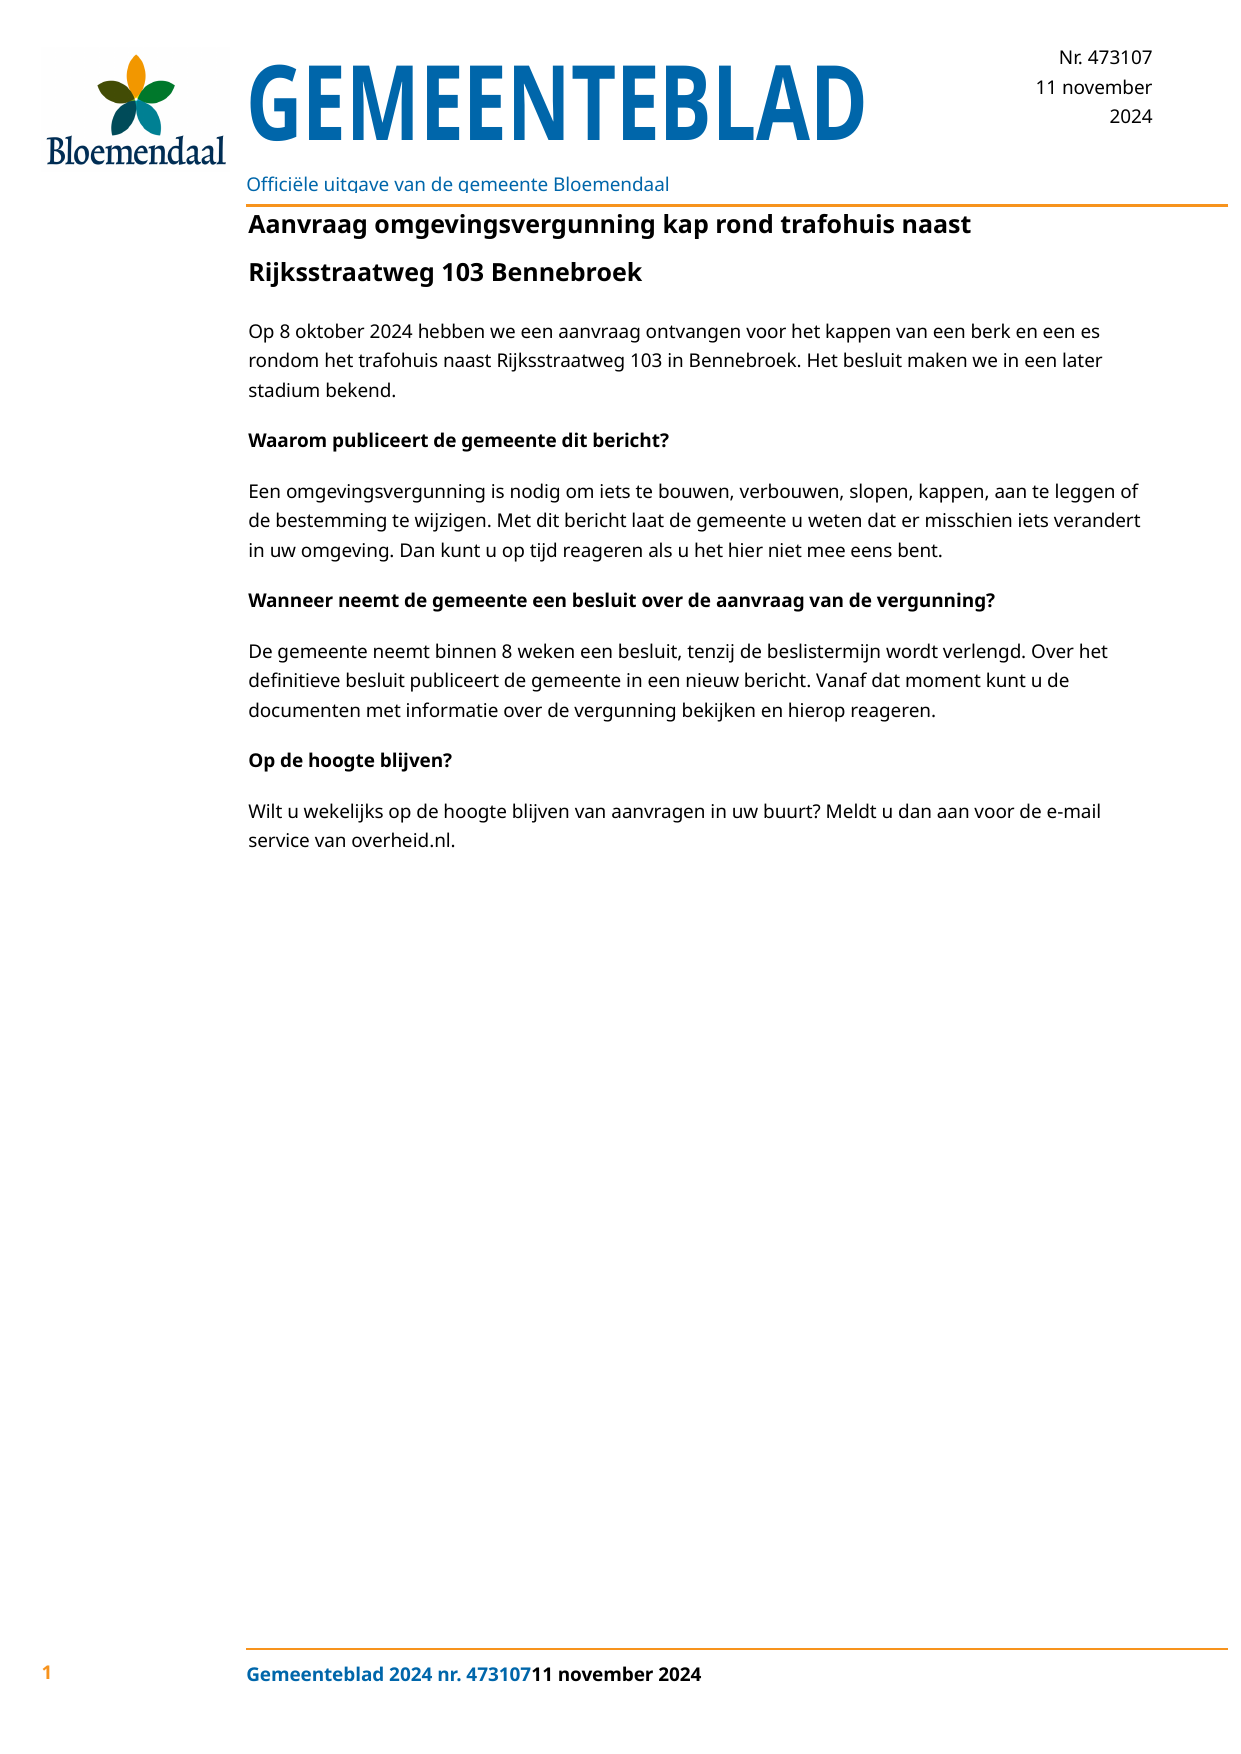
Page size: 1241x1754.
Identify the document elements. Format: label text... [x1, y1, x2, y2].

text Wanneer neemt de gemeente een besluit over de aanvraag van de vergunning? [248, 587, 1152, 613]
picture [41, 47, 231, 172]
text De gemeente neemt binnen 8 weken een besluit, tenzij de beslistermijn wordt verlengd. Over het definitieve besluit publiceert de gemeente in een nieuw bericht. Vanaf dat moment kunt u de documenten met informatie over de vergunning bekijken en hierop reageren. [248, 638, 1152, 723]
text Op de hoogte blijven? [248, 747, 1152, 773]
text Een omgevingsvergunning is nodig om iets te bouwen, verbouwen, slopen, kappen, aan te leggen of de bestemming te wijzigen. Met dit bericht laat de gemeente u weten dat er misschien iets verandert in uw omgeving. Dan kunt u op tijd reageren als u het hier niet mee eens bent. [248, 478, 1152, 563]
text Op 8 oktober 2024 hebben we een aanvraag ontvangen voor het kappen van een berk en een es rondom het trafohuis naast Rijksstraatweg 103 in Bennebroek. Het besluit maken we in een later stadium bekend. [248, 318, 1152, 403]
text Wilt u wekelijks op de hoogte blijven van aanvragen in uw buurt? Meldt u dan aan voor de e-mail service van overheid.nl. [248, 798, 1152, 853]
text Aanvraag omgevingsvergunning kap rond trafohuis naast Rijksstraatweg 103 Bennebroek [248, 207, 1152, 288]
text Waarom publiceert de gemeente dit bericht? [248, 427, 1152, 453]
